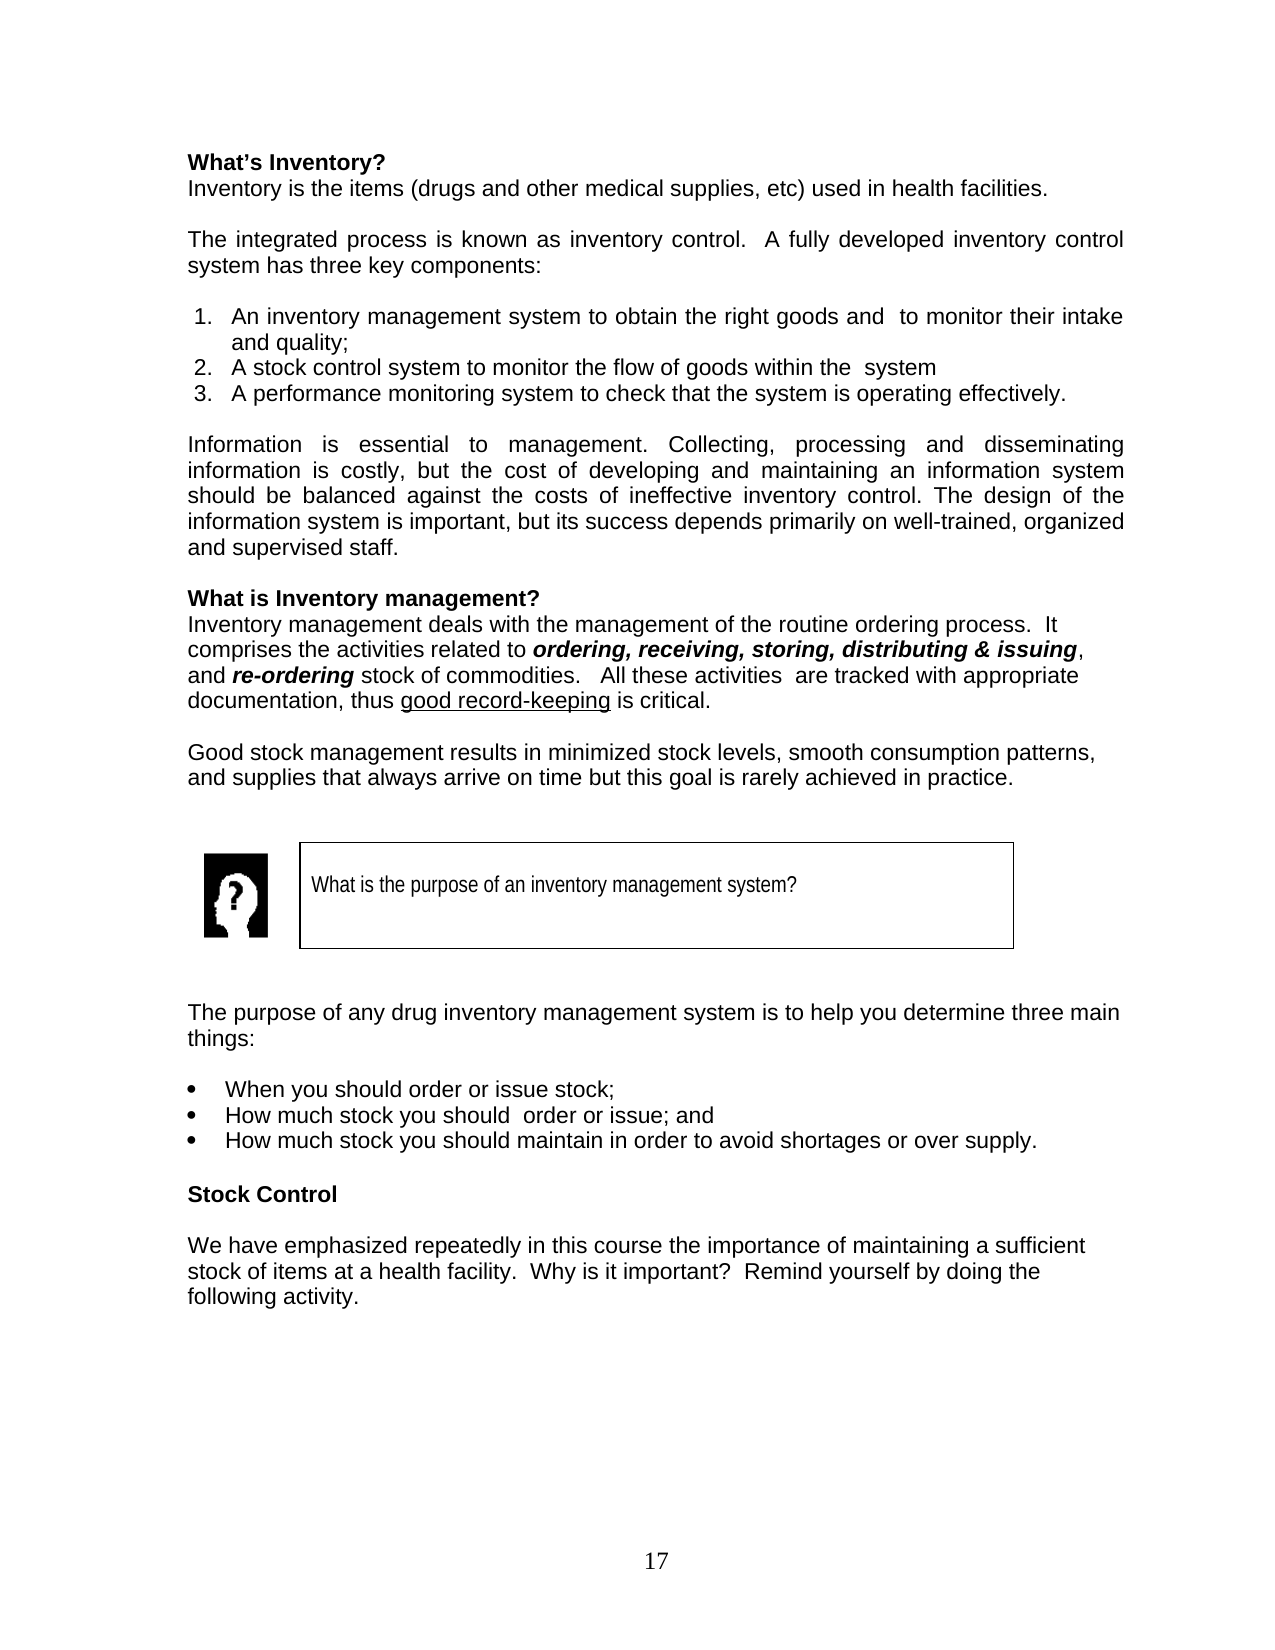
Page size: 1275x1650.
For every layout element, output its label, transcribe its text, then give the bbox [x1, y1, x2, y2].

picture [204, 852, 270, 939]
text We have emphasized repeatedly in this course the importance of maintaining a sufficient stock of items at a health facility. Why is it important? Remind yourself by doing the following activity. [187, 1233, 1125, 1310]
text Good stock management results in minimized stock levels, smooth consumption patterns, and supplies that always arrive on time but this goal is rarely achieved in practice. [187, 739, 1125, 791]
list When you should order or issue stock; [187, 1077, 1125, 1102]
text Information is essential to management. Collecting, processing and disseminating information is costly, but the cost of developing and maintaining an information system should be balanced against the costs of ineffective inventory control. The design of the information system is important, but its success depends primarily on well-trained, organized and supervised staff. [187, 432, 1125, 560]
text The purpose of any drug inventory management system is to help you determine three main things: [187, 1000, 1125, 1051]
list How much stock you should maintain in order to avoid shortages or over supply. [187, 1128, 1125, 1154]
table_header [176, 842, 299, 948]
list A stock control system to monitor the flow of goods within the system [194, 355, 1125, 381]
text Inventory management deals with the management of the routine ordering process. It comprises the activities related to ordering, receiving, storing, distributing & issuing, and re-ordering stock of commodities. All these activities are tracked with appropriate documentation, thus good record-keeping is critical. [187, 611, 1125, 714]
table_header What is the purpose of an inventory management system? [301, 843, 1013, 948]
text What is Inventory management? [187, 586, 1125, 611]
list An inventory management system to obtain the right goods and to monitor their intake and quality; [194, 304, 1125, 355]
list A performance monitoring system to check that the system is operating effectively. [194, 381, 1125, 406]
text Stock Control [187, 1182, 1125, 1207]
text The integrated process is known as inventory control. A fully developed inventory control system has three key components: [187, 227, 1125, 278]
list How much stock you should order or issue; and [187, 1102, 1125, 1128]
text Inventory is the items (drugs and other medical supplies, etc) used in health facilities. [187, 176, 1125, 201]
text What’s Inventory? [187, 150, 1125, 176]
